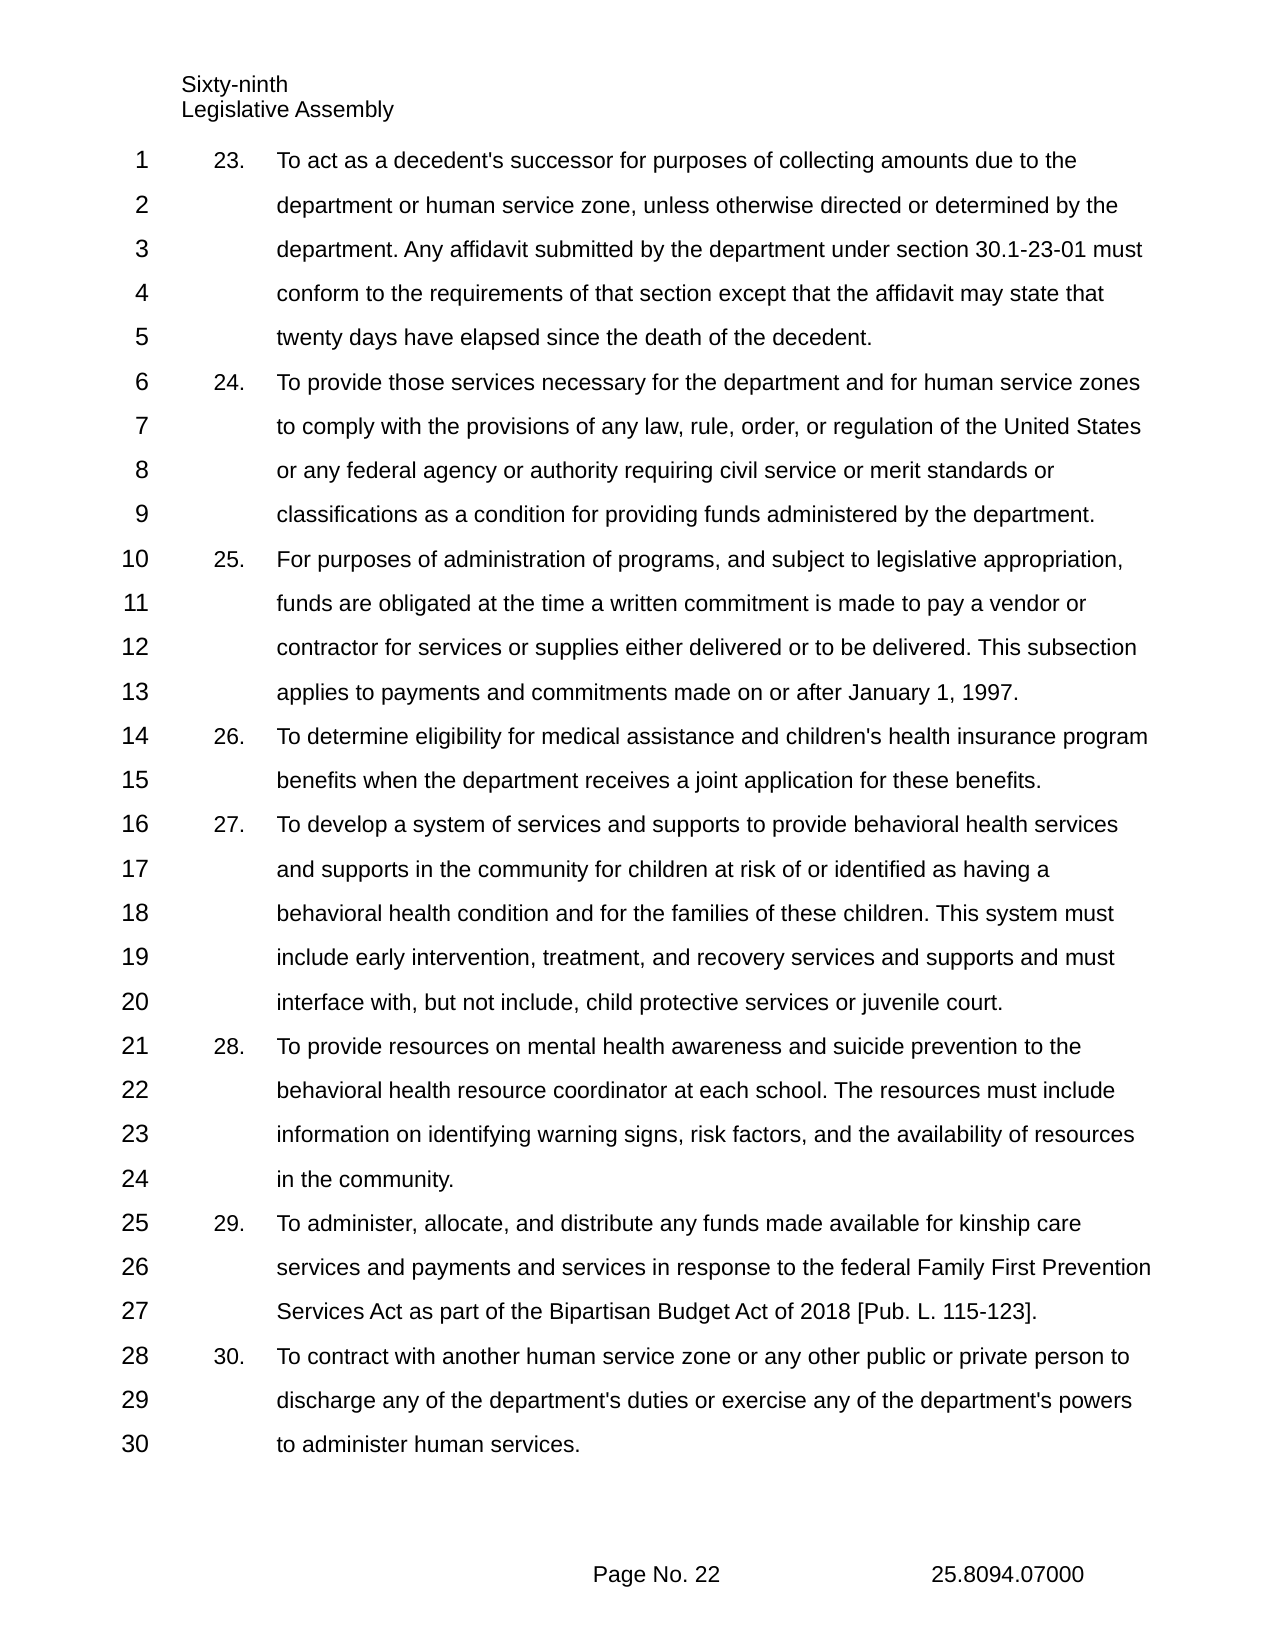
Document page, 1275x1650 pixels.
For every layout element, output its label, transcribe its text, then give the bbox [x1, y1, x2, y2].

text 25. For purposes of administration of programs, and subject to legislative appropriation, funds are obligated at the time a written commitment is made to pay a vendor or contractor for services or supplies either delivered or to be delivered. This subsection applies to payments and commitments made on or after January 1, 1997. [181, 532, 1154, 709]
text 30. To contract with another human service zone or any other public or private person to discharge any of the department's duties or exercise any of the department's powers to administer human services. [181, 1329, 1154, 1461]
text 29. To administer, allocate, and distribute any funds made available for kinship care services and payments and services in response to the federal Family First Prevention Services Act as part of the Bipartisan Budget Act of 2018 [Pub. L. 115‑123]. [181, 1196, 1154, 1329]
text 28. To provide resources on mental health awareness and suicide prevention to the behavioral health resource coordinator at each school. The resources must include information on identifying warning signs, risk factors, and the availability of resources in the community. [181, 1019, 1154, 1196]
text 27. To develop a system of services and supports to provide behavioral health services and supports in the community for children at risk of or identified as having a behavioral health condition and for the families of these children. This system must include early intervention, treatment, and recovery services and supports and must interface with, but not include, child protective services or juvenile court. [181, 797, 1154, 1019]
text 23. To act as a decedent's successor for purposes of collecting amounts due to the department or human service zone, unless otherwise directed or determined by the department. Any affidavit submitted by the department under section 30.1‑23‑01 must conform to the requirements of that section except that the affidavit may state that twenty days have elapsed since the death of the decedent. [181, 133, 1154, 355]
text 26. To determine eligibility for medical assistance and children's health insurance program benefits when the department receives a joint application for these benefits. [181, 709, 1154, 797]
text 24. To provide those services necessary for the department and for human service zones to comply with the provisions of any law, rule, order, or regulation of the United States or any federal agency or authority requiring civil service or merit standards or classifications as a condition for providing funds administered by the department. [181, 355, 1154, 532]
